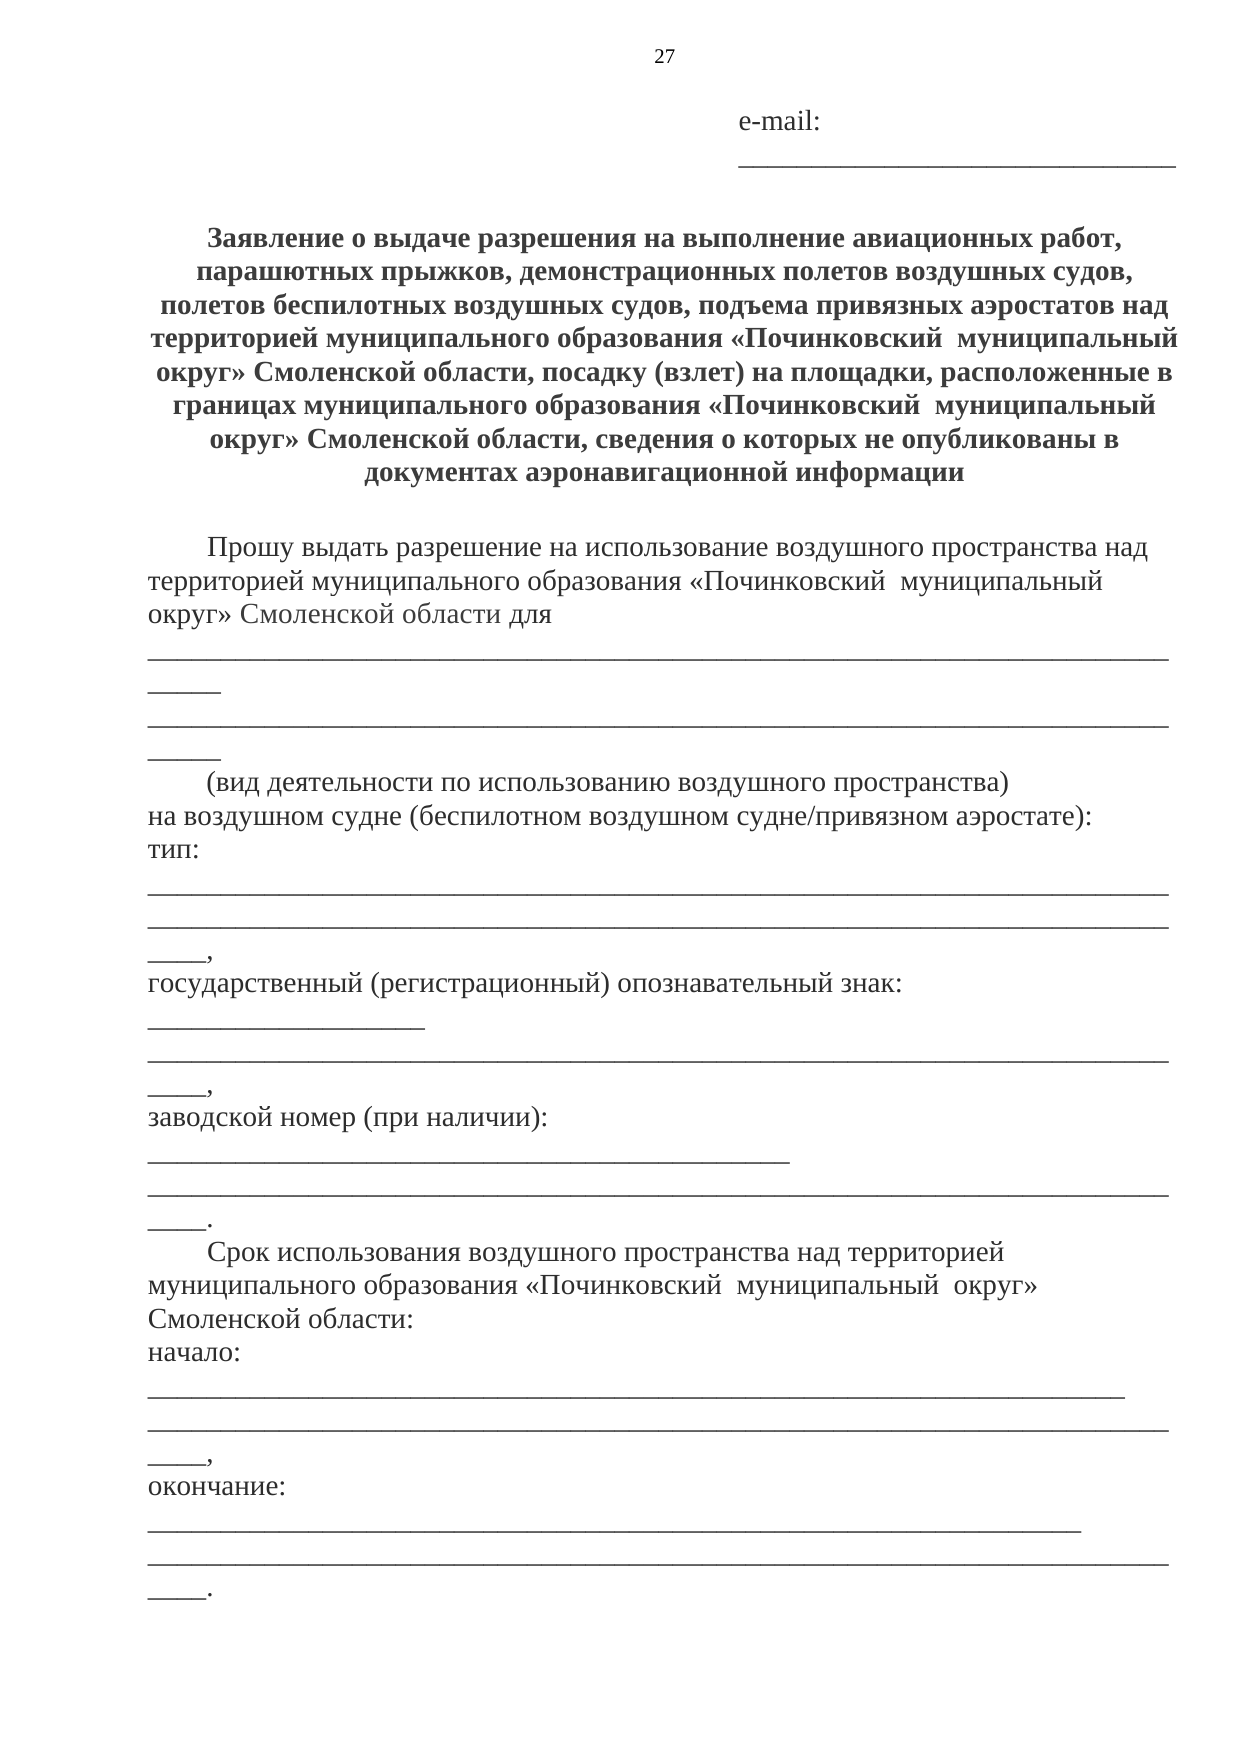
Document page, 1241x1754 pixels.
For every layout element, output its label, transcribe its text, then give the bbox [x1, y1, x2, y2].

text (вид деятельности по использованию воздушного пространства) [148, 764, 1181, 798]
text __________________________________________________________________________. [148, 1536, 1181, 1603]
text окончание: ________________________________________________________________ [148, 1468, 1181, 1536]
text государственный (регистрационный) опознавательный знак: ___________________ [148, 965, 1181, 1032]
text __________________________________________________________________________, [148, 898, 1181, 965]
text Прошу выдать разрешение на использование воздушного пространства над территорией муниципального образования «Починковский муниципальный округ» Смоленской области для [148, 529, 1181, 630]
text тип: ______________________________________________________________________ [148, 831, 1181, 898]
text ___________________________________________________________________________ [148, 697, 1181, 764]
text e-mail: ______________________________ [738, 103, 1181, 171]
text ___________________________________________________________________________ [148, 630, 1181, 697]
text __________________________________________________________________________, [148, 1401, 1181, 1468]
text __________________________________________________________________________. [148, 1167, 1181, 1234]
text Срок использования воздушного пространства над территорией муниципального образования «Починковский муниципальный округ» Смоленской области: [148, 1234, 1181, 1334]
text на воздушном судне (беспилотном воздушном судне/привязном аэростате): [148, 798, 1181, 831]
text __________________________________________________________________________, [148, 1032, 1181, 1099]
text начало: ___________________________________________________________________ [148, 1334, 1181, 1401]
text Заявление о выдаче разрешения на выполнение авиационных работ, парашютных прыжков, демонстрационных полетов воздушных судов, полетов беспилотных воздушных судов, подъема привязных аэростатов над территорией муниципального образования «Починковский муниципальный округ» Смоленской области, посадку (взлет) на площадки, расположенные в границах муниципального образования «Починковский муниципальный округ» Смоленской области, сведения о которых не опубликованы в документах аэронавигационной информации [148, 220, 1181, 488]
text заводской номер (при наличии): ____________________________________________ [148, 1099, 1181, 1167]
